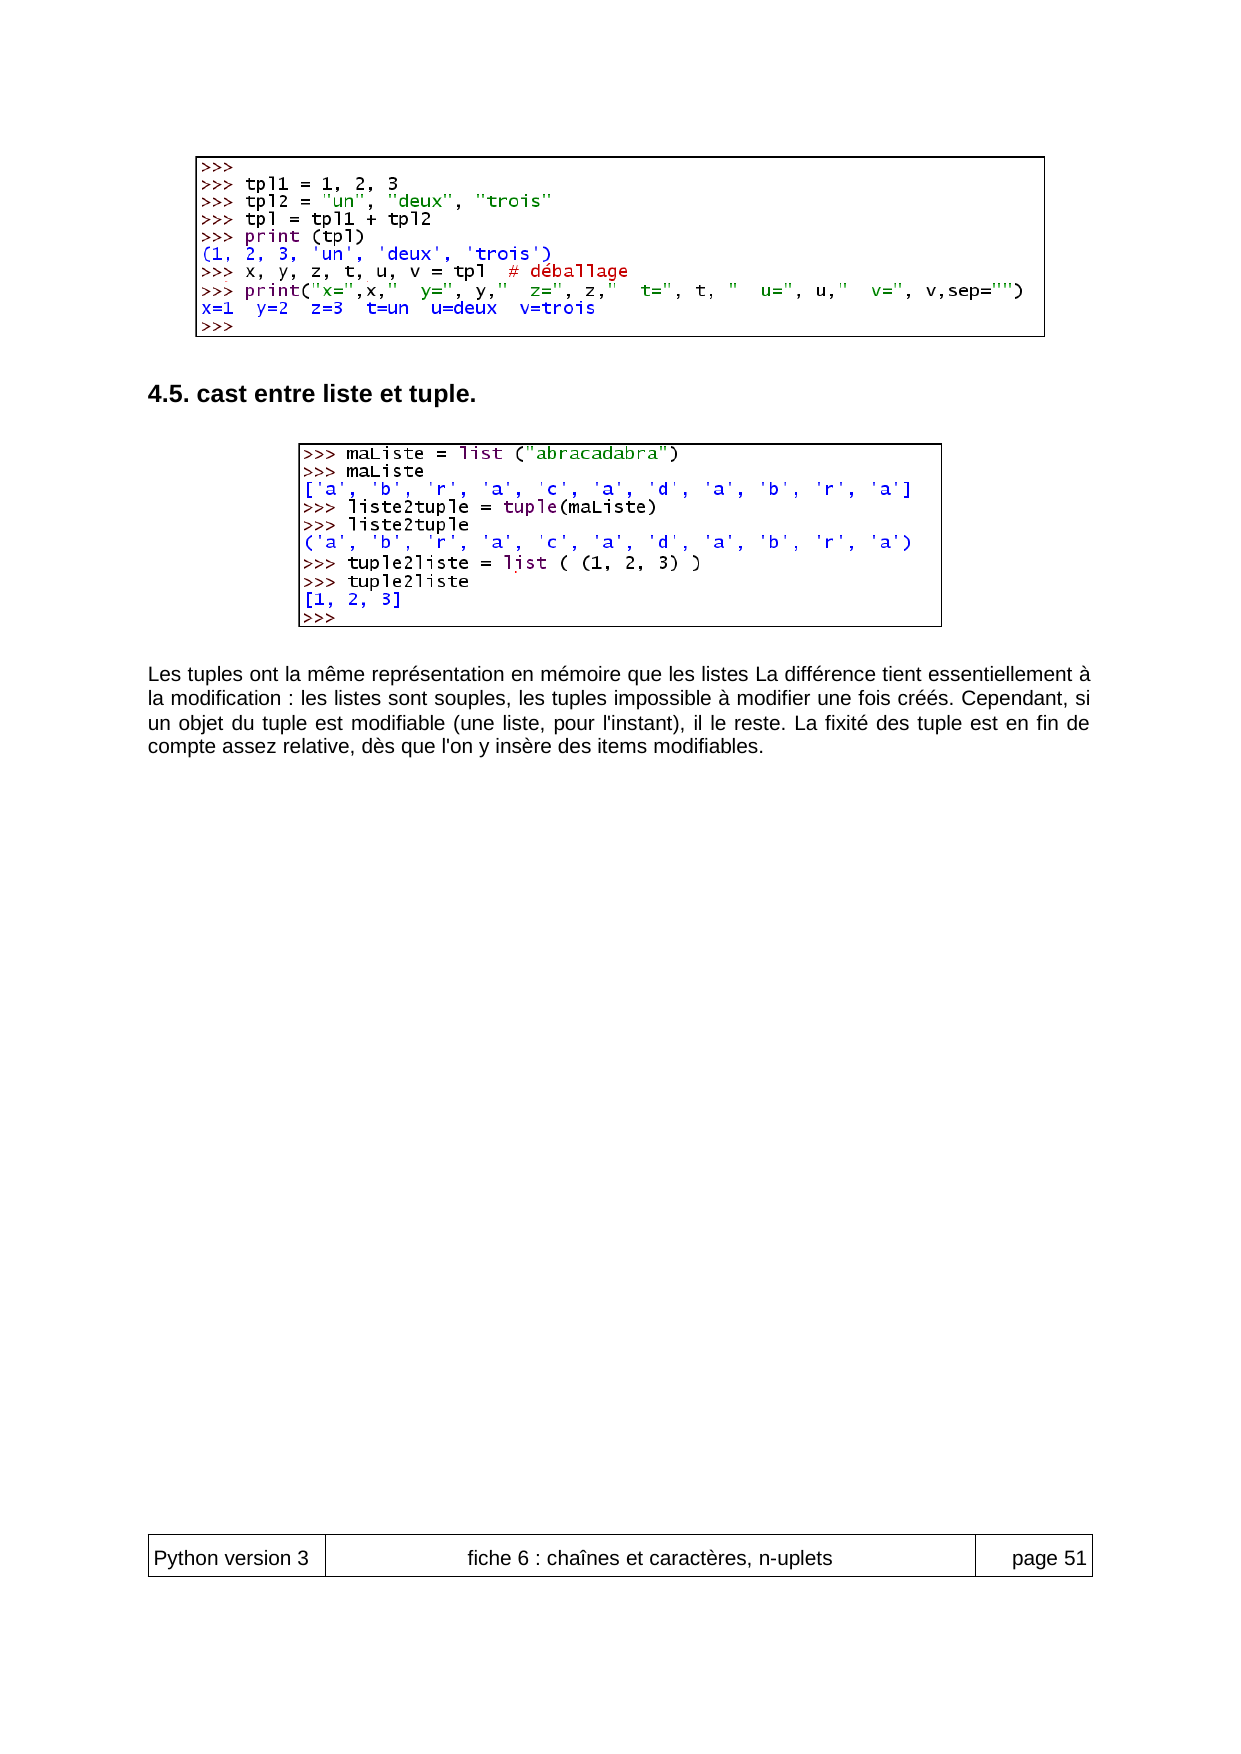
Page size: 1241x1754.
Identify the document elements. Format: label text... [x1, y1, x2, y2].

picture [195, 156, 1045, 337]
subtitle 4.5. cast entre liste et tuple. [148, 379, 1092, 408]
picture [298, 443, 942, 627]
text Les tuples ont la même représentation en mémoire que les listes La différence tient essentiellement à la modification : les listes sont souples, les tuples impossible à modifier une fois créés. Cependant, si un objet du tuple est modifiable (une liste, pour l'instant), il le reste. La fixité des tuple est en fin de compte assez relative, dès que l'on y insère des items modifiables. [148, 662, 1092, 758]
